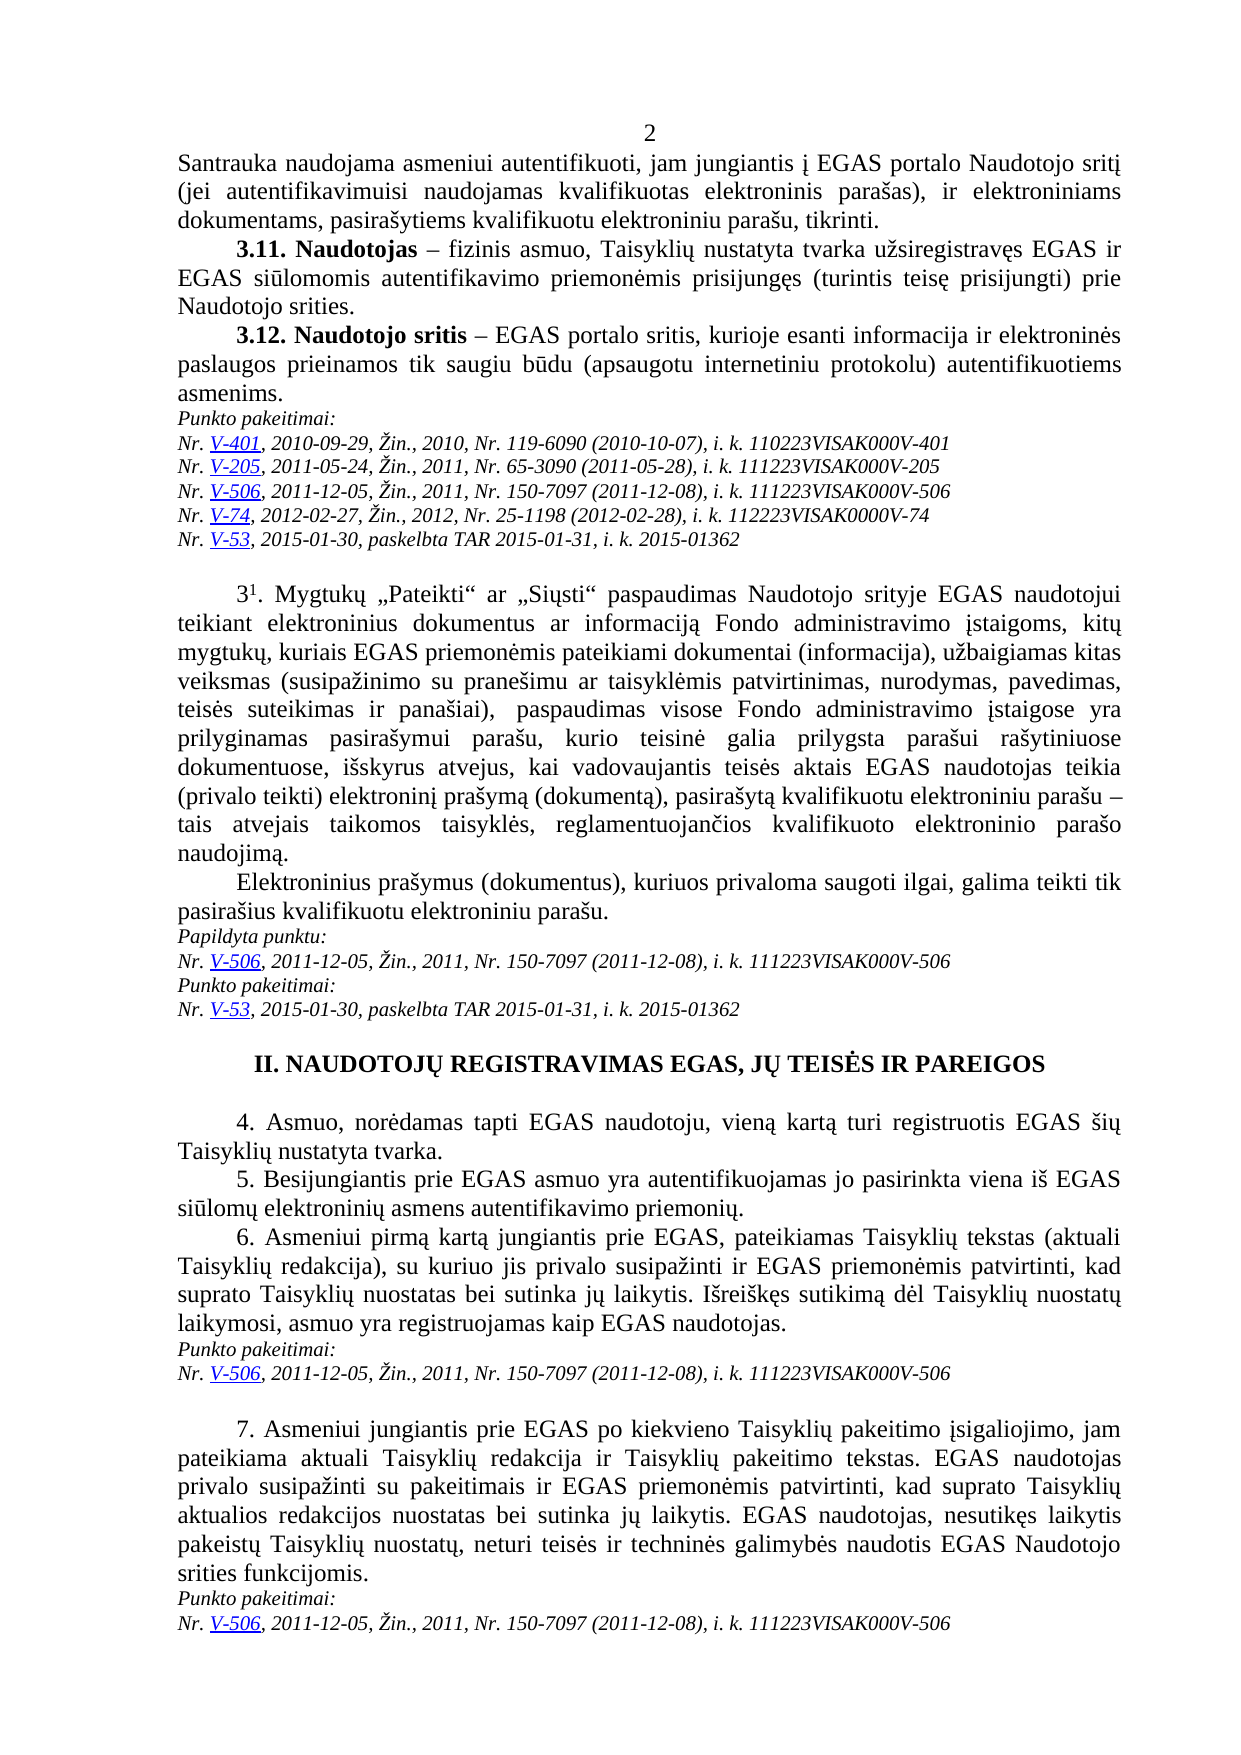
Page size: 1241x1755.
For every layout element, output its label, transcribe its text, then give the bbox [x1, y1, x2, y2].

text 3.11. Naudotojas – fizinis asmuo, Taisyklių nustatyta tvarka užsiregistravęs EGAS ir EGAS siūlomomis autentifikavimo priemonėmis prisijungęs (turintis teisę prisijungti) prie Naudotojo srities. [177, 234, 1122, 320]
text 4. Asmuo, norėdamas tapti EGAS naudotoju, vieną kartą turi registruotis EGAS šių Taisyklių nustatyta tvarka. [177, 1107, 1122, 1164]
text 6. Asmeniui pirmą kartą jungiantis prie EGAS, pateikiamas Taisyklių tekstas (aktuali Taisyklių redakcija), su kuriuo jis privalo susipažinti ir EGAS priemonėmis patvirtinti, kad suprato Taisyklių nuostatas bei sutinka jų laikytis. Išreiškęs sutikimą dėl Taisyklių nuostatų laikymosi, asmuo yra registruojamas kaip EGAS naudotojas. [177, 1222, 1122, 1337]
text Nr. V-506, 2011-12-05, Žin., 2011, Nr. 150-7097 (2011-12-08), i. k. 111223VISAK000V-506 [177, 1361, 1122, 1385]
text 7. Asmeniui jungiantis prie EGAS po kiekvieno Taisyklių pakeitimo įsigaliojimo, jam pateikiama aktuali Taisyklių redakcija ir Taisyklių pakeitimo tekstas. EGAS naudotojas privalo susipažinti su pakeitimais ir EGAS priemonėmis patvirtinti, kad suprato Taisyklių aktualios redakcijos nuostatas bei sutinka jų laikytis. EGAS naudotojas, nesutikęs laikytis pakeistų Taisyklių nuostatų, neturi teisės ir techninės galimybės naudotis EGAS Naudotojo srities funkcijomis. [177, 1414, 1122, 1586]
text 3.12. Naudotojo sritis – EGAS portalo sritis, kurioje esanti informacija ir elektroninės paslaugos prieinamos tik saugiu būdu (apsaugotu internetiniu protokolu) autentifikuotiems asmenims. [177, 320, 1122, 406]
text Nr. V-205, 2011-05-24, Žin., 2011, Nr. 65-3090 (2011-05-28), i. k. 111223VISAK000V-205 [177, 454, 1122, 478]
text 5. Besijungiantis prie EGAS asmuo yra autentifikuojamas jo pasirinkta viena iš EGAS siūlomų elektroninių asmens autentifikavimo priemonių. [177, 1164, 1122, 1222]
text Nr. V-401, 2010-09-29, Žin., 2010, Nr. 119-6090 (2010-10-07), i. k. 110223VISAK000V-401 [177, 430, 1122, 454]
text Nr. V-74, 2012-02-27, Žin., 2012, Nr. 25-1198 (2012-02-28), i. k. 112223VISAK0000V-74 [177, 503, 1122, 527]
text Punkto pakeitimai: [177, 973, 1122, 997]
text Nr. V-53, 2015-01-30, paskelbta TAR 2015-01-31, i. k. 2015-01362 [177, 527, 1122, 551]
text Nr. V-506, 2011-12-05, Žin., 2011, Nr. 150-7097 (2011-12-08), i. k. 111223VISAK000V-506 [177, 478, 1122, 503]
text II. Naudotojų REGISTRAVIMAS EGAS, jŲ TEISĖS IR PAREIGOS [177, 1049, 1122, 1078]
text Elektroninius prašymus (dokumentus), kuriuos privaloma saugoti ilgai, galima teikti tik pasirašius kvalifikuotu elektroniniu parašu. [177, 867, 1122, 924]
text Nr. V-506, 2011-12-05, Žin., 2011, Nr. 150-7097 (2011-12-08), i. k. 111223VISAK000V-506 [177, 1610, 1122, 1634]
text Santrauka naudojama asmeniui autentifikuoti, jam jungiantis į EGAS portalo Naudotojo sritį (jei autentifikavimuisi naudojamas kvalifikuotas elektroninis parašas), ir elektroniniams dokumentams, pasirašytiems kvalifikuotu elektroniniu parašu, tikrinti. [177, 148, 1122, 234]
text Papildyta punktu: [177, 924, 1122, 948]
text Punkto pakeitimai: [177, 406, 1122, 430]
text Nr. V-506, 2011-12-05, Žin., 2011, Nr. 150-7097 (2011-12-08), i. k. 111223VISAK000V-506 [177, 948, 1122, 973]
text Punkto pakeitimai: [177, 1337, 1122, 1361]
text Punkto pakeitimai: [177, 1586, 1122, 1610]
text 31. Mygtukų „Pateikti“ ar „Siųsti“ paspaudimas Naudotojo srityje EGAS naudotojui teikiant elektroninius dokumentus ar informaciją Fondo administravimo įstaigoms, kitų mygtukų, kuriais EGAS priemonėmis pateikiami dokumentai (informacija), užbaigiamas kitas veiksmas (susipažinimo su pranešimu ar taisyklėmis patvirtinimas, nurodymas, pavedimas, teisės suteikimas ir panašiai), paspaudimas visose Fondo administravimo įstaigose yra prilyginamas pasirašymui parašu, kurio teisinė galia prilygsta parašui rašytiniuose dokumentuose, išskyrus atvejus, kai vadovaujantis teisės aktais EGAS naudotojas teikia (privalo teikti) elektroninį prašymą (dokumentą), pasirašytą kvalifikuotu elektroniniu parašu – tais atvejais taikomos taisyklės, reglamentuojančios kvalifikuoto elektroninio parašo naudojimą. [177, 579, 1122, 867]
text Nr. V-53, 2015-01-30, paskelbta TAR 2015-01-31, i. k. 2015-01362 [177, 997, 1122, 1021]
